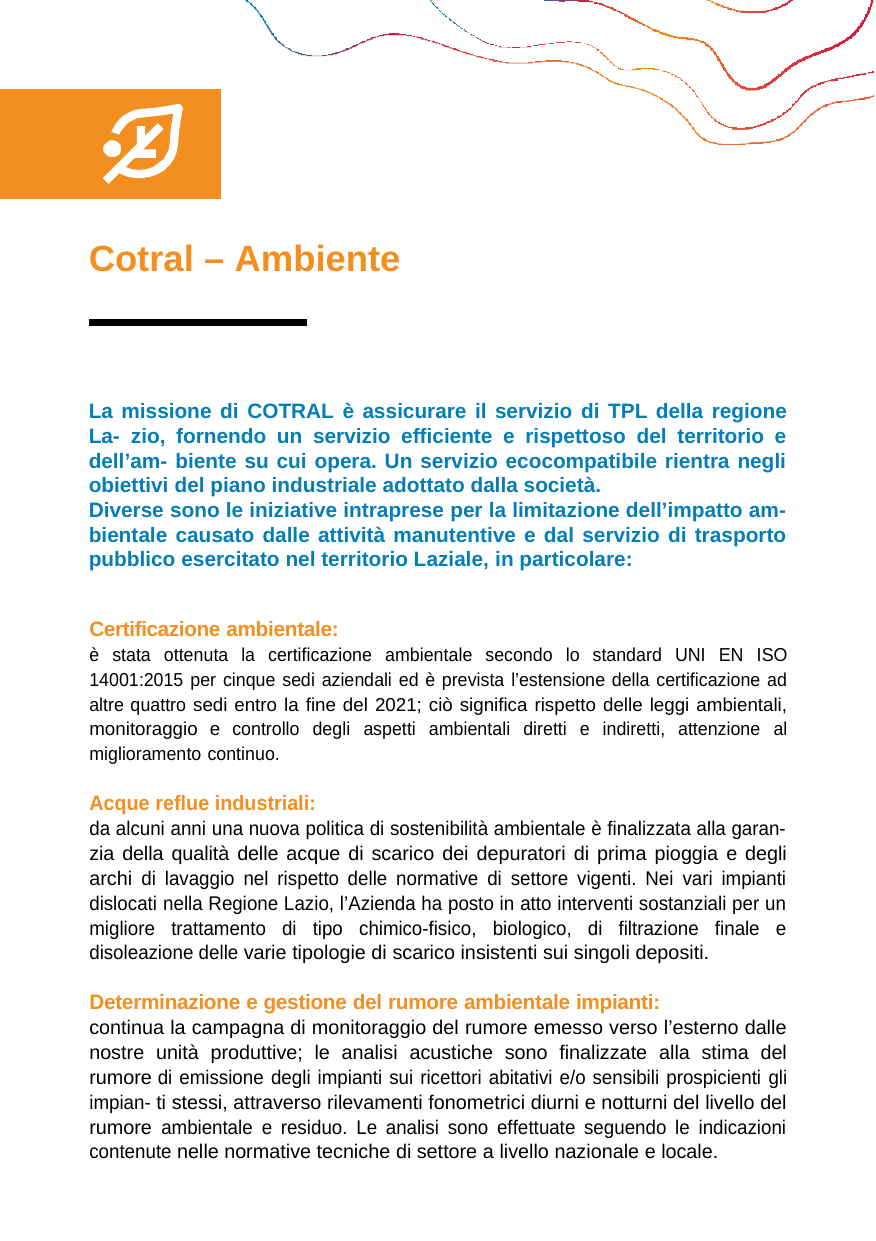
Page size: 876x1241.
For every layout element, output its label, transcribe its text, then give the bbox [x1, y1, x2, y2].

text Diverse sono le iniziative intraprese per la limitazione dell’impatto am- bientale causato dalle attività manutentive e dal servizio di trasporto pubblico esercitato nel territorio Laziale, in particolare: [88, 498, 787, 571]
text Cotral – Ambiente [88, 237, 875, 279]
subtitle Determinazione e gestione del rumore ambientale impianti: [89, 990, 875, 1014]
subtitle Acque reflue industriali: [89, 791, 875, 815]
text è stata ottenuta la certificazione ambientale secondo lo standard UNI EN ISO 14001:2015 per cinque sedi aziendali ed è prevista l’estensione della certificazione ad altre quattro sedi entro la fine del 2021; ciò significa rispetto delle leggi ambientali, monitoraggio e controllo degli aspetti ambientali diretti e indiretti, attenzione al miglioramento continuo. [89, 644, 787, 764]
text da alcuni anni una nuova politica di sostenibilità ambientale è finalizzata alla garan- zia della qualità delle acque di scarico dei depuratori di prima pioggia e degli archi di lavaggio nel rispetto delle normative di settore vigenti. Nei vari impianti dislocati nella Regione Lazio, l’Azienda ha posto in atto interventi sostanziali per un migliore trattamento di tipo chimico-fisico, biologico, di filtrazione finale e disoleazione delle varie tipologie di scarico insistenti sui singoli depositi. [89, 817, 787, 964]
text La missione di COTRAL è assicurare il servizio di TPL della regione La- zio, fornendo un servizio efficiente e rispettoso del territorio e dell’am- biente su cui opera. Un servizio ecocompatibile rientra negli obiettivi del piano industriale adottato dalla società. [88, 399, 787, 497]
text continua la campagna di monitoraggio del rumore emesso verso l’esterno dalle nostre unità produttive; le analisi acustiche sono finalizzate alla stima del rumore di emissione degli impianti sui ricettori abitativi e/o sensibili prospicienti gli impian- ti stessi, attraverso rilevamenti fonometrici diurni e notturni del livello del rumore ambientale e residuo. Le analisi sono effettuate seguendo le indicazioni contenute nelle normative tecniche di settore a livello nazionale e locale. [89, 1016, 787, 1163]
text Certificazione ambientale: [89, 617, 875, 641]
